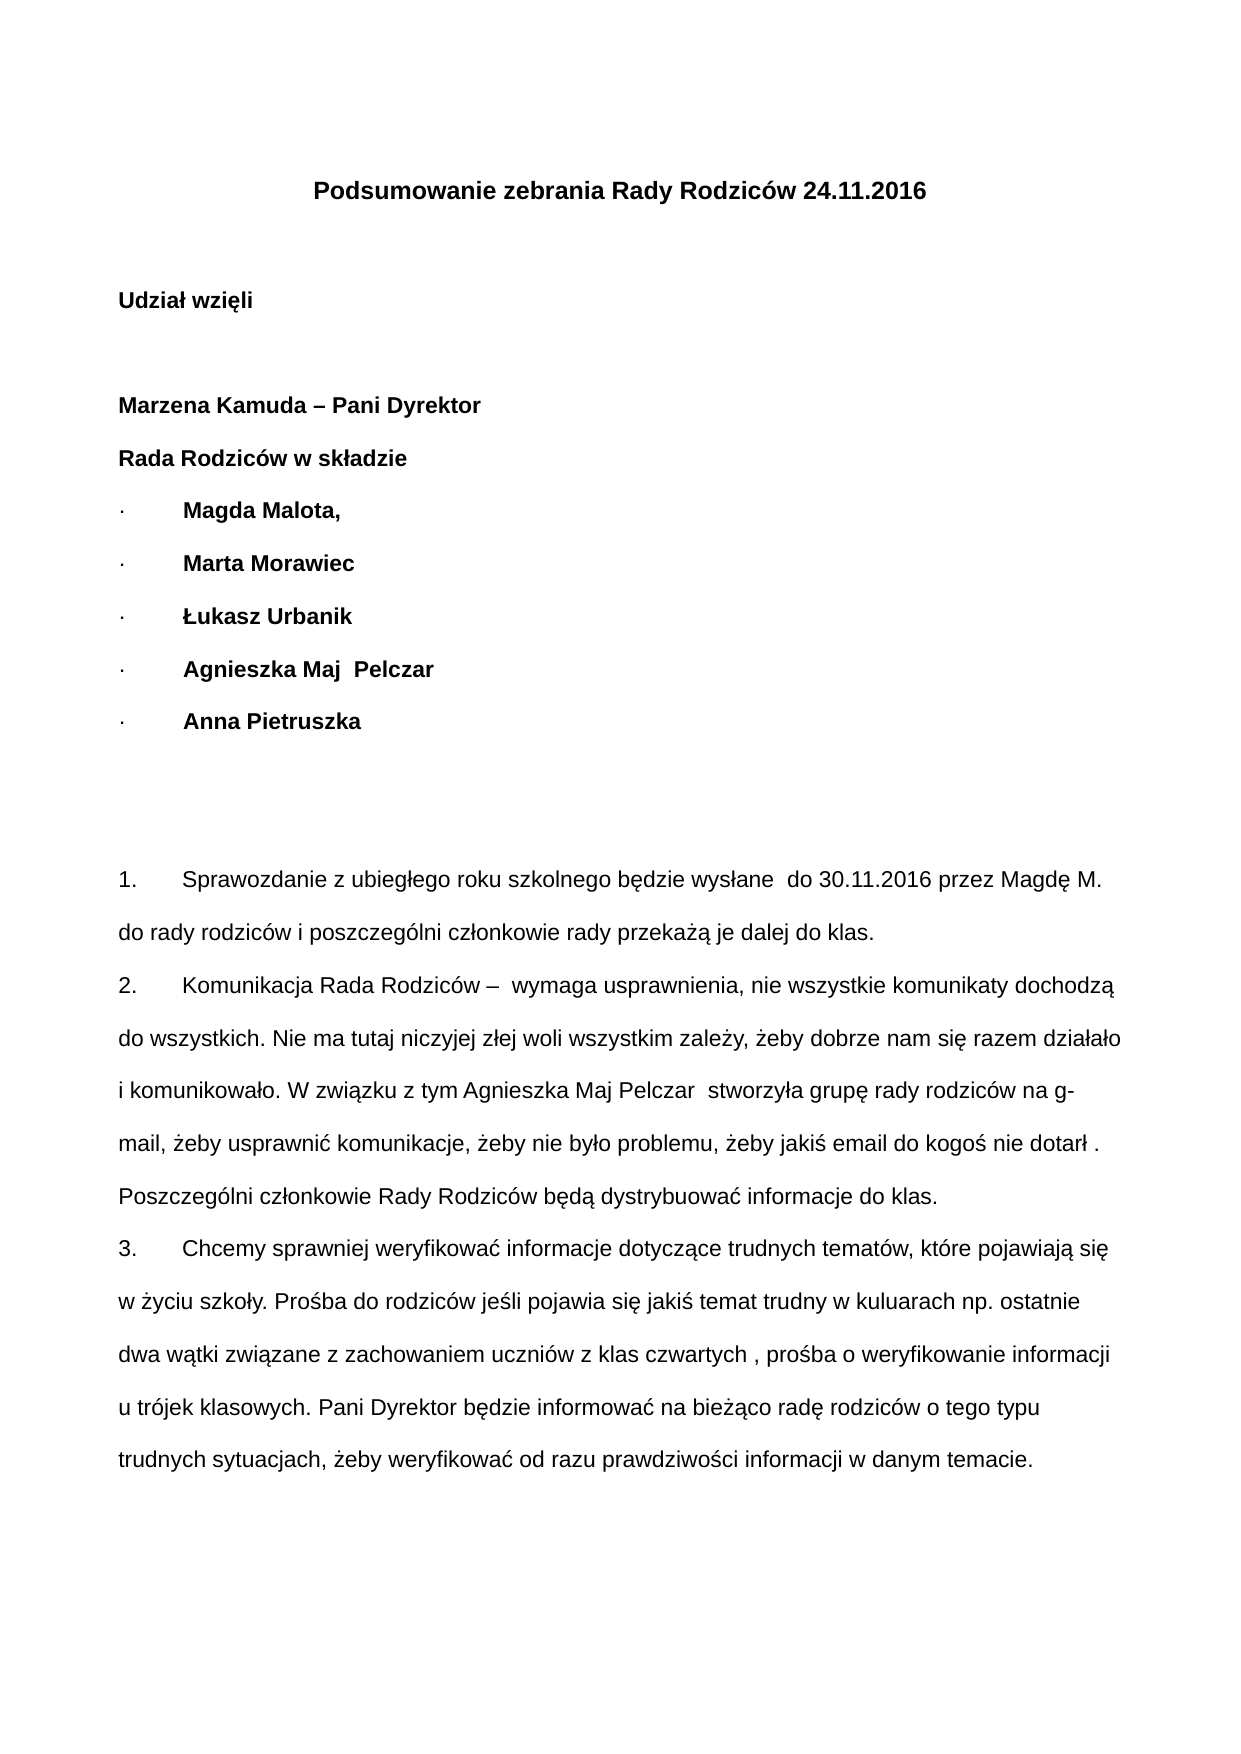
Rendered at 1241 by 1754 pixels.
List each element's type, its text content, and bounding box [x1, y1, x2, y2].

text 3. Chcemy sprawniej weryfikować informacje dotyczące trudnych tematów, które pojawiają się w życiu szkoły. Prośba do rodziców jeśli pojawia się jakiś temat trudny w kuluarach np. ostatnie dwa wątki związane z zachowaniem uczniów z klas czwartych , prośba o weryfikowanie informacji u trójek klasowych. Pani Dyrektor będzie informować na bieżąco radę rodziców o tego typu trudnych sytuacjach, żeby weryfikować od razu prawdziwości informacji w danym temacie. [118, 1235, 1122, 1472]
text · Agnieszka Maj Pelczar [118, 656, 1122, 682]
text · Łukasz Urbanik [118, 603, 1122, 629]
text · Magda Malota, [118, 497, 1122, 524]
text · Marta Morawiec [118, 550, 1122, 576]
text Udział wzięli [118, 287, 1122, 313]
text Podsumowanie zebrania Rady Rodziców 24.11.2016 [118, 176, 1122, 205]
text · Anna Pietruszka [118, 708, 1122, 734]
text Marzena Kamuda – Pani Dyrektor [118, 392, 1122, 418]
text 1. Sprawozdanie z ubiegłego roku szkolnego będzie wysłane do 30.11.2016 przez Magdę M. do rady rodziców i poszczególni członkowie rady przekażą je dalej do klas. [118, 866, 1122, 945]
text Rada Rodziców w składzie [118, 445, 1122, 471]
text 2. Komunikacja Rada Rodziców – wymaga usprawnienia, nie wszystkie komunikaty dochodzą do wszystkich. Nie ma tutaj niczyjej złej woli wszystkim zależy, żeby dobrze nam się razem działało i komunikowało. W związku z tym Agnieszka Maj Pelczar stworzyła grupę rady rodziców na g-mail, żeby usprawnić komunikacje, żeby nie było problemu, żeby jakiś email do kogoś nie dotarł . Poszczególni członkowie Rady Rodziców będą dystrybuować informacje do klas. [118, 972, 1122, 1209]
